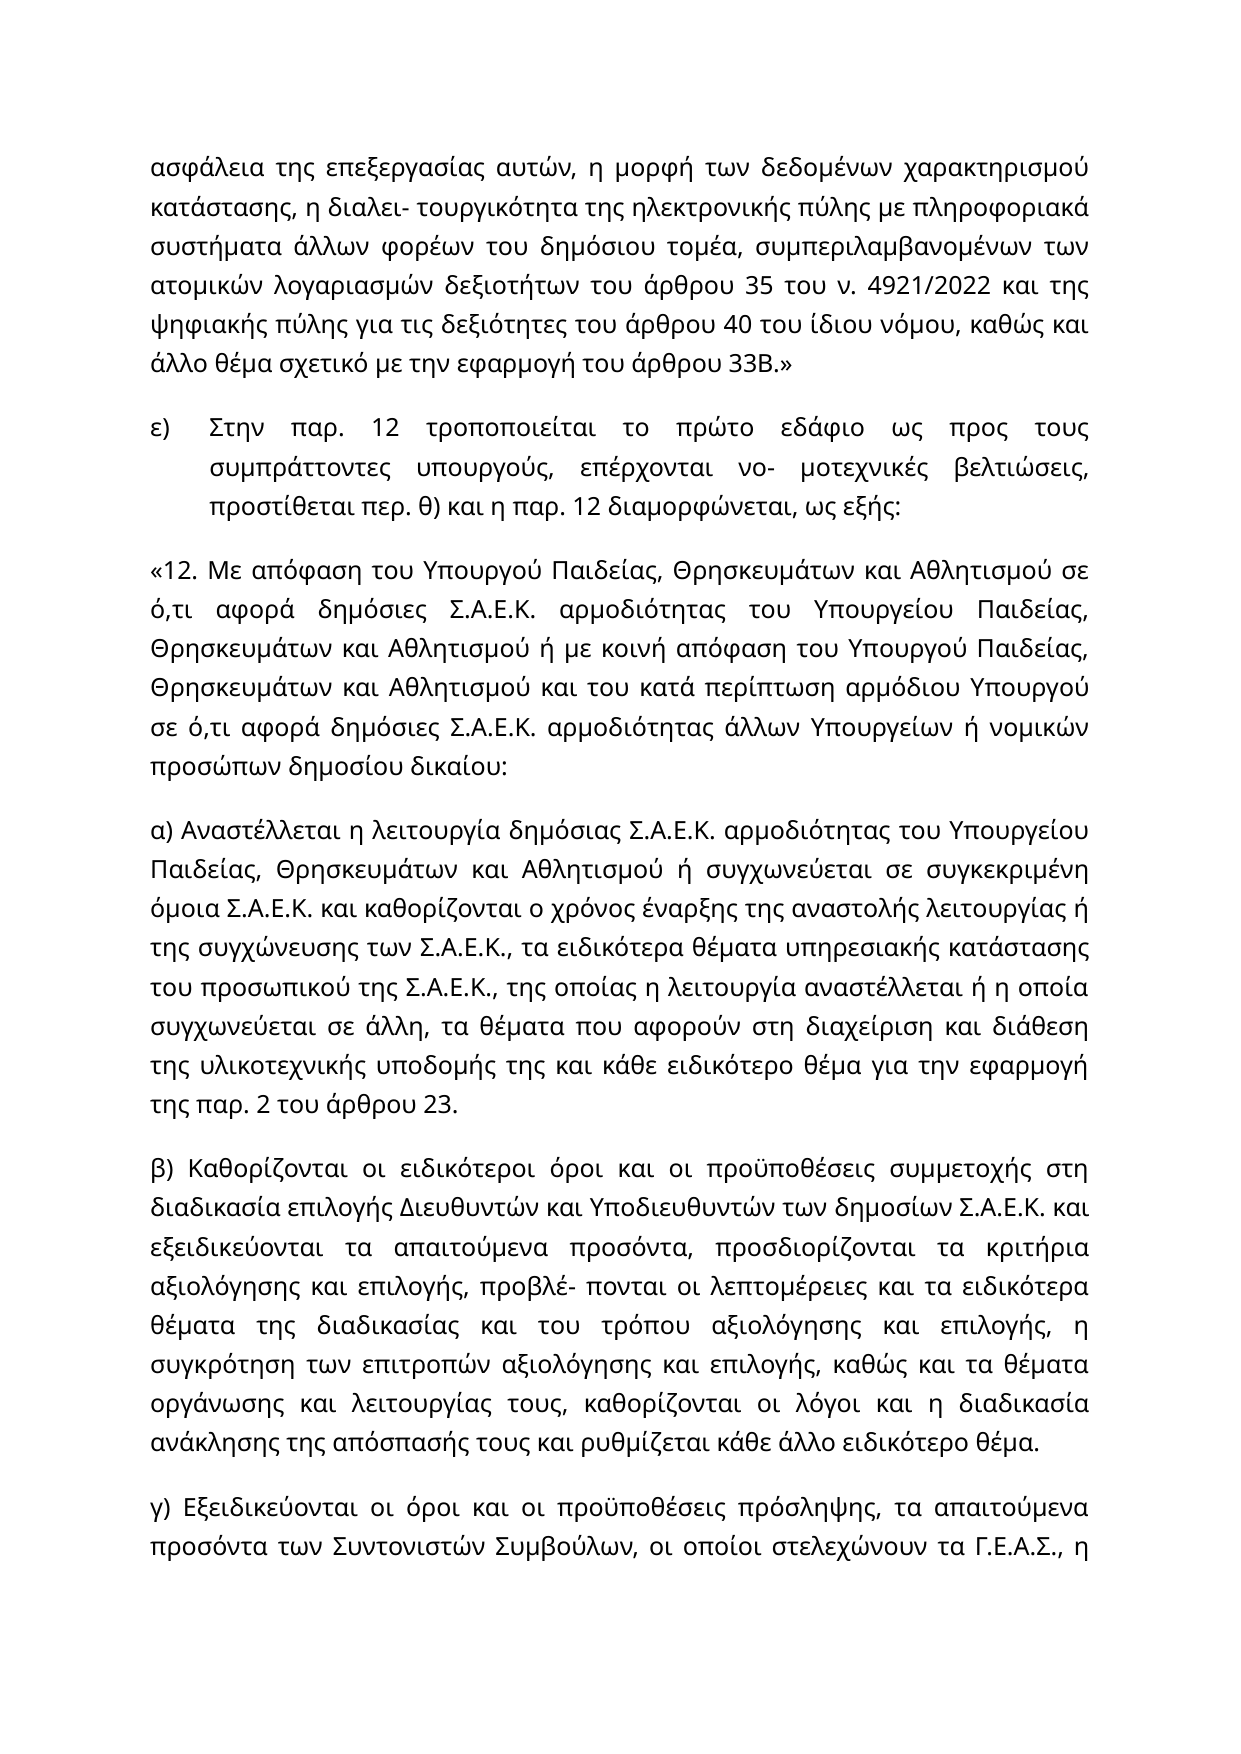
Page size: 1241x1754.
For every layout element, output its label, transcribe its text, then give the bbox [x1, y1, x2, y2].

text ασφάλεια της επεξεργασίας αυτών, η μορφή των δεδομένων χαρακτηρισμού κατάστασης, η διαλει- τουργικότητα της ηλεκτρονικής πύλης με πληροφοριακά συστήματα άλλων φορέων του δημόσιου τομέα, συμπεριλαμβανομένων των ατομικών λογαριασμών δεξιοτήτων του άρθρου 35 του ν. 4921/2022 και της ψηφιακής πύλης για τις δεξιότητες του άρθρου 40 του ίδιου νόμου, καθώς και άλλο θέμα σχετικό με την εφαρμογή του άρθρου 33Β.» [150, 150, 1090, 380]
text γ) Εξειδικεύονται οι όροι και οι προϋποθέσεις πρόσληψης, τα απαιτούμενα προσόντα των Συντονιστών Συμβούλων, οι οποίοι στελεχώνουν τα Γ.Ε.Α.Σ., η [150, 1489, 1090, 1562]
list ε) Στην παρ. 12 τροποποιείται το πρώτο εδάφιο ως προς τους συμπράττοντες υπουργούς, επέρχονται νο- μοτεχνικές βελτιώσεις, προστίθεται περ. θ) και η παρ. 12 διαμορφώνεται, ως εξής: [150, 410, 1090, 522]
text α) Αναστέλλεται η λειτουργία δημόσιας Σ.Α.Ε.Κ. αρμοδιότητας του Υπουργείου Παιδείας, Θρησκευμάτων και Αθλητισμού ή συγχωνεύεται σε συγκεκριμένη όμοια Σ.Α.Ε.Κ. και καθορίζονται ο χρόνος έναρξης της αναστολής λειτουργίας ή της συγχώνευσης των Σ.Α.Ε.Κ., τα ειδικότερα θέματα υπηρεσιακής κατάστασης του προσωπικού της Σ.Α.Ε.Κ., της οποίας η λειτουργία αναστέλλεται ή η οποία συγχωνεύεται σε άλλη, τα θέματα που αφορούν στη διαχείριση και διάθεση της υλικοτεχνικής υποδομής της και κάθε ειδικότερο θέμα για την εφαρμογή της παρ. 2 του άρθρου 23. [150, 812, 1090, 1121]
text «12. Με απόφαση του Υπουργού Παιδείας, Θρησκευμάτων και Αθλητισμού σε ό,τι αφορά δημόσιες Σ.Α.Ε.Κ. αρμοδιότητας του Υπουργείου Παιδείας, Θρησκευμάτων και Αθλητισμού ή με κοινή απόφαση του Υπουργού Παιδείας, Θρησκευμάτων και Αθλητισμού και του κατά περίπτωση αρμόδιου Υπουργού σε ό,τι αφορά δημόσιες Σ.Α.Ε.Κ. αρμοδιότητας άλλων Υπουργείων ή νομικών προσώπων δημοσίου δικαίου: [150, 552, 1090, 782]
text β) Καθορίζονται οι ειδικότεροι όροι και οι προϋποθέσεις συμμετοχής στη διαδικασία επιλογής Διευθυντών και Υποδιευθυντών των δημοσίων Σ.Α.Ε.Κ. και εξειδικεύονται τα απαιτούμενα προσόντα, προσδιορίζονται τα κριτήρια αξιολόγησης και επιλογής, προβλέ- πονται οι λεπτομέρειες και τα ειδικότερα θέματα της διαδικασίας και του τρόπου αξιολόγησης και επιλογής, η συγκρότηση των επιτροπών αξιολόγησης και επιλογής, καθώς και τα θέματα οργάνωσης και λειτουργίας τους, καθορίζονται οι λόγοι και η διαδικασία ανάκλησης της απόσπασής τους και ρυθμίζεται κάθε άλλο ειδικότερο θέμα. [150, 1151, 1090, 1459]
